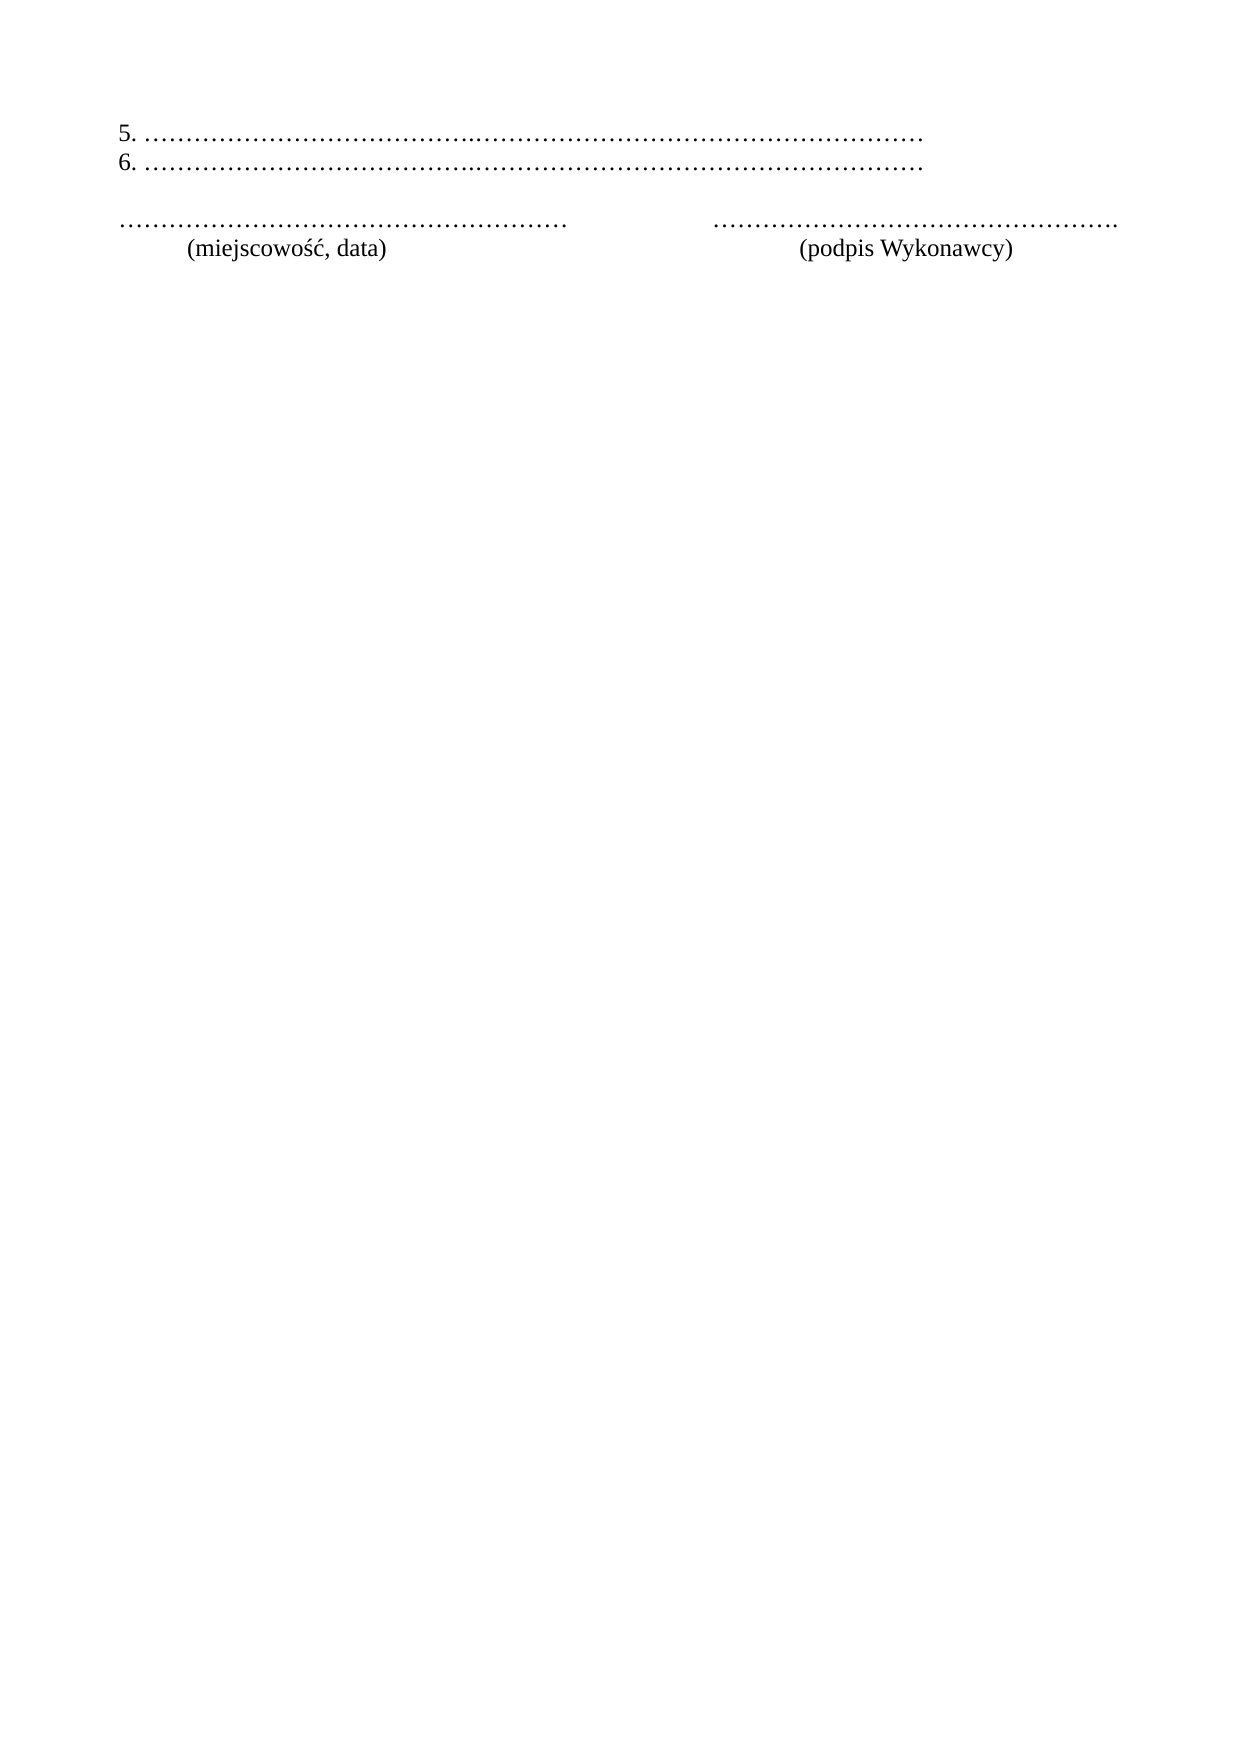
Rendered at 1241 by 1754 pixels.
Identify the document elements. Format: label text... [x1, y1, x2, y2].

text ……………………………………………… …………………………………………. [118, 176, 1122, 233]
text (miejscowość, data) (podpis Wykonawcy) [118, 233, 1122, 262]
text 5. ………………………………….……………………………………………… 6. ………………………………….……………………………………………… [118, 118, 1122, 176]
